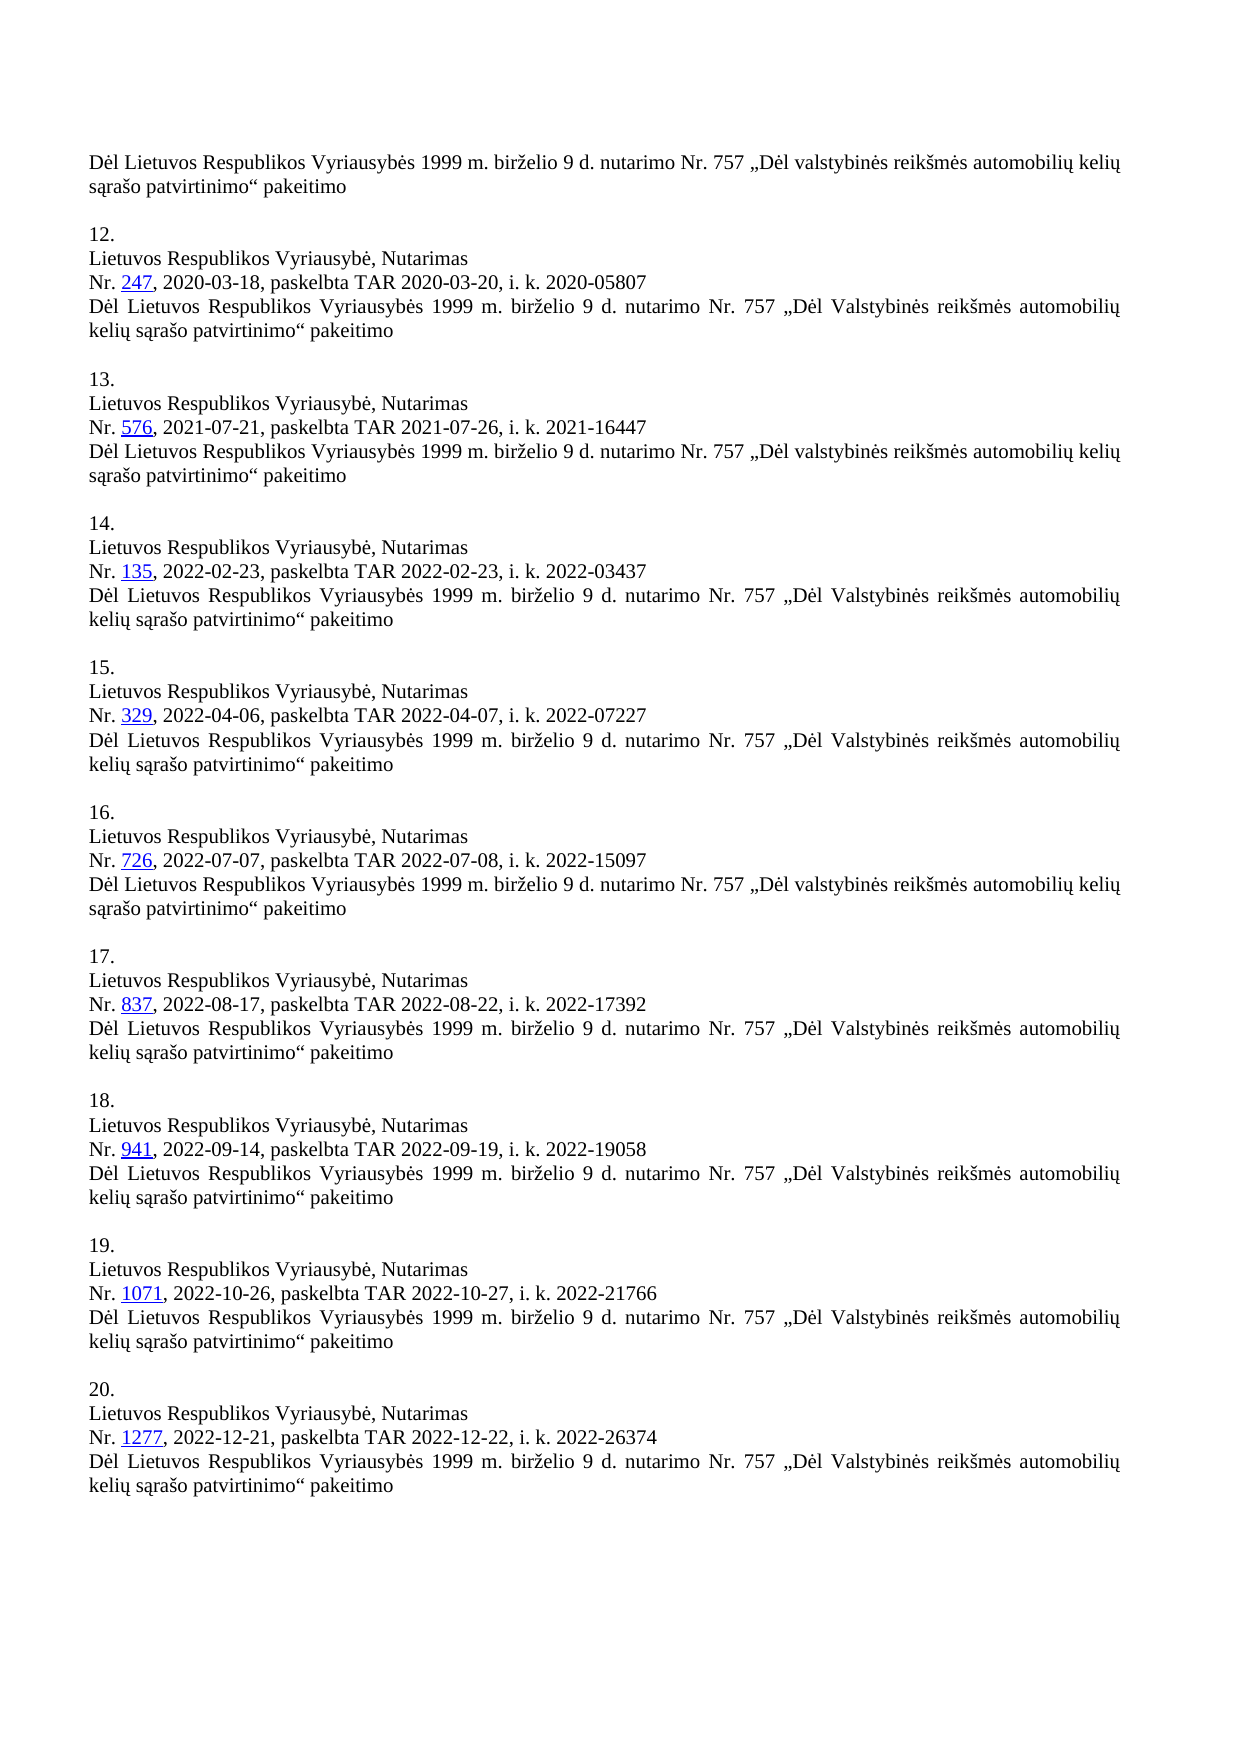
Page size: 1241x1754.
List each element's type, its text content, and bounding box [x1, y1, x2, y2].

text 12. [89, 222, 1121, 246]
text Dėl Lietuvos Respublikos Vyriausybės 1999 m. birželio 9 d. nutarimo Nr. 757 „Dėl valstybinės reikšmės automobilių kelių sąrašo patvirtinimo“ pakeitimo [89, 439, 1121, 487]
text Nr. 135, 2022-02-23, paskelbta TAR 2022-02-23, i. k. 2022-03437 [89, 559, 1121, 583]
text Dėl Lietuvos Respublikos Vyriausybės 1999 m. birželio 9 d. nutarimo Nr. 757 „Dėl valstybinės reikšmės automobilių kelių sąrašo patvirtinimo“ pakeitimo [89, 872, 1121, 920]
text Nr. 1277, 2022-12-21, paskelbta TAR 2022-12-22, i. k. 2022-26374 [89, 1425, 1121, 1449]
text 13. [89, 367, 1121, 391]
text Dėl Lietuvos Respublikos Vyriausybės 1999 m. birželio 9 d. nutarimo Nr. 757 „Dėl Valstybinės reikšmės automobilių kelių sąrašo patvirtinimo“ pakeitimo [89, 1016, 1121, 1064]
text Dėl Lietuvos Respublikos Vyriausybės 1999 m. birželio 9 d. nutarimo Nr. 757 „Dėl Valstybinės reikšmės automobilių kelių sąrašo patvirtinimo“ pakeitimo [89, 1161, 1121, 1209]
text Lietuvos Respublikos Vyriausybė, Nutarimas [89, 1257, 1121, 1281]
text 14. [89, 511, 1121, 535]
text Lietuvos Respublikos Vyriausybė, Nutarimas [89, 391, 1121, 415]
text Dėl Lietuvos Respublikos Vyriausybės 1999 m. birželio 9 d. nutarimo Nr. 757 „Dėl Valstybinės reikšmės automobilių kelių sąrašo patvirtinimo“ pakeitimo [89, 1449, 1121, 1497]
text Nr. 941, 2022-09-14, paskelbta TAR 2022-09-19, i. k. 2022-19058 [89, 1137, 1121, 1161]
text 16. [89, 800, 1121, 824]
text Dėl Lietuvos Respublikos Vyriausybės 1999 m. birželio 9 d. nutarimo Nr. 757 „Dėl Valstybinės reikšmės automobilių kelių sąrašo patvirtinimo“ pakeitimo [89, 294, 1121, 342]
text Nr. 247, 2020-03-18, paskelbta TAR 2020-03-20, i. k. 2020-05807 [89, 270, 1121, 294]
text Dėl Lietuvos Respublikos Vyriausybės 1999 m. birželio 9 d. nutarimo Nr. 757 „Dėl valstybinės reikšmės automobilių kelių sąrašo patvirtinimo“ pakeitimo [89, 150, 1121, 198]
text Lietuvos Respublikos Vyriausybė, Nutarimas [89, 535, 1121, 559]
text Dėl Lietuvos Respublikos Vyriausybės 1999 m. birželio 9 d. nutarimo Nr. 757 „Dėl Valstybinės reikšmės automobilių kelių sąrašo patvirtinimo“ pakeitimo [89, 1305, 1121, 1353]
text 18. [89, 1088, 1121, 1112]
text Dėl Lietuvos Respublikos Vyriausybės 1999 m. birželio 9 d. nutarimo Nr. 757 „Dėl Valstybinės reikšmės automobilių kelių sąrašo patvirtinimo“ pakeitimo [89, 583, 1121, 631]
text 17. [89, 944, 1121, 968]
text Lietuvos Respublikos Vyriausybė, Nutarimas [89, 1401, 1121, 1425]
text Lietuvos Respublikos Vyriausybė, Nutarimas [89, 824, 1121, 848]
text Nr. 726, 2022-07-07, paskelbta TAR 2022-07-08, i. k. 2022-15097 [89, 848, 1121, 872]
text 20. [89, 1377, 1121, 1401]
text Nr. 1071, 2022-10-26, paskelbta TAR 2022-10-27, i. k. 2022-21766 [89, 1281, 1121, 1305]
text Nr. 837, 2022-08-17, paskelbta TAR 2022-08-22, i. k. 2022-17392 [89, 992, 1121, 1016]
text 19. [89, 1233, 1121, 1257]
text Lietuvos Respublikos Vyriausybė, Nutarimas [89, 246, 1121, 270]
text Lietuvos Respublikos Vyriausybė, Nutarimas [89, 1112, 1121, 1137]
text Nr. 329, 2022-04-06, paskelbta TAR 2022-04-07, i. k. 2022-07227 [89, 703, 1121, 727]
text 15. [89, 655, 1121, 679]
text Lietuvos Respublikos Vyriausybė, Nutarimas [89, 679, 1121, 703]
text Lietuvos Respublikos Vyriausybė, Nutarimas [89, 968, 1121, 992]
text Nr. 576, 2021-07-21, paskelbta TAR 2021-07-26, i. k. 2021-16447 [89, 415, 1121, 439]
text Dėl Lietuvos Respublikos Vyriausybės 1999 m. birželio 9 d. nutarimo Nr. 757 „Dėl Valstybinės reikšmės automobilių kelių sąrašo patvirtinimo“ pakeitimo [89, 727, 1121, 776]
